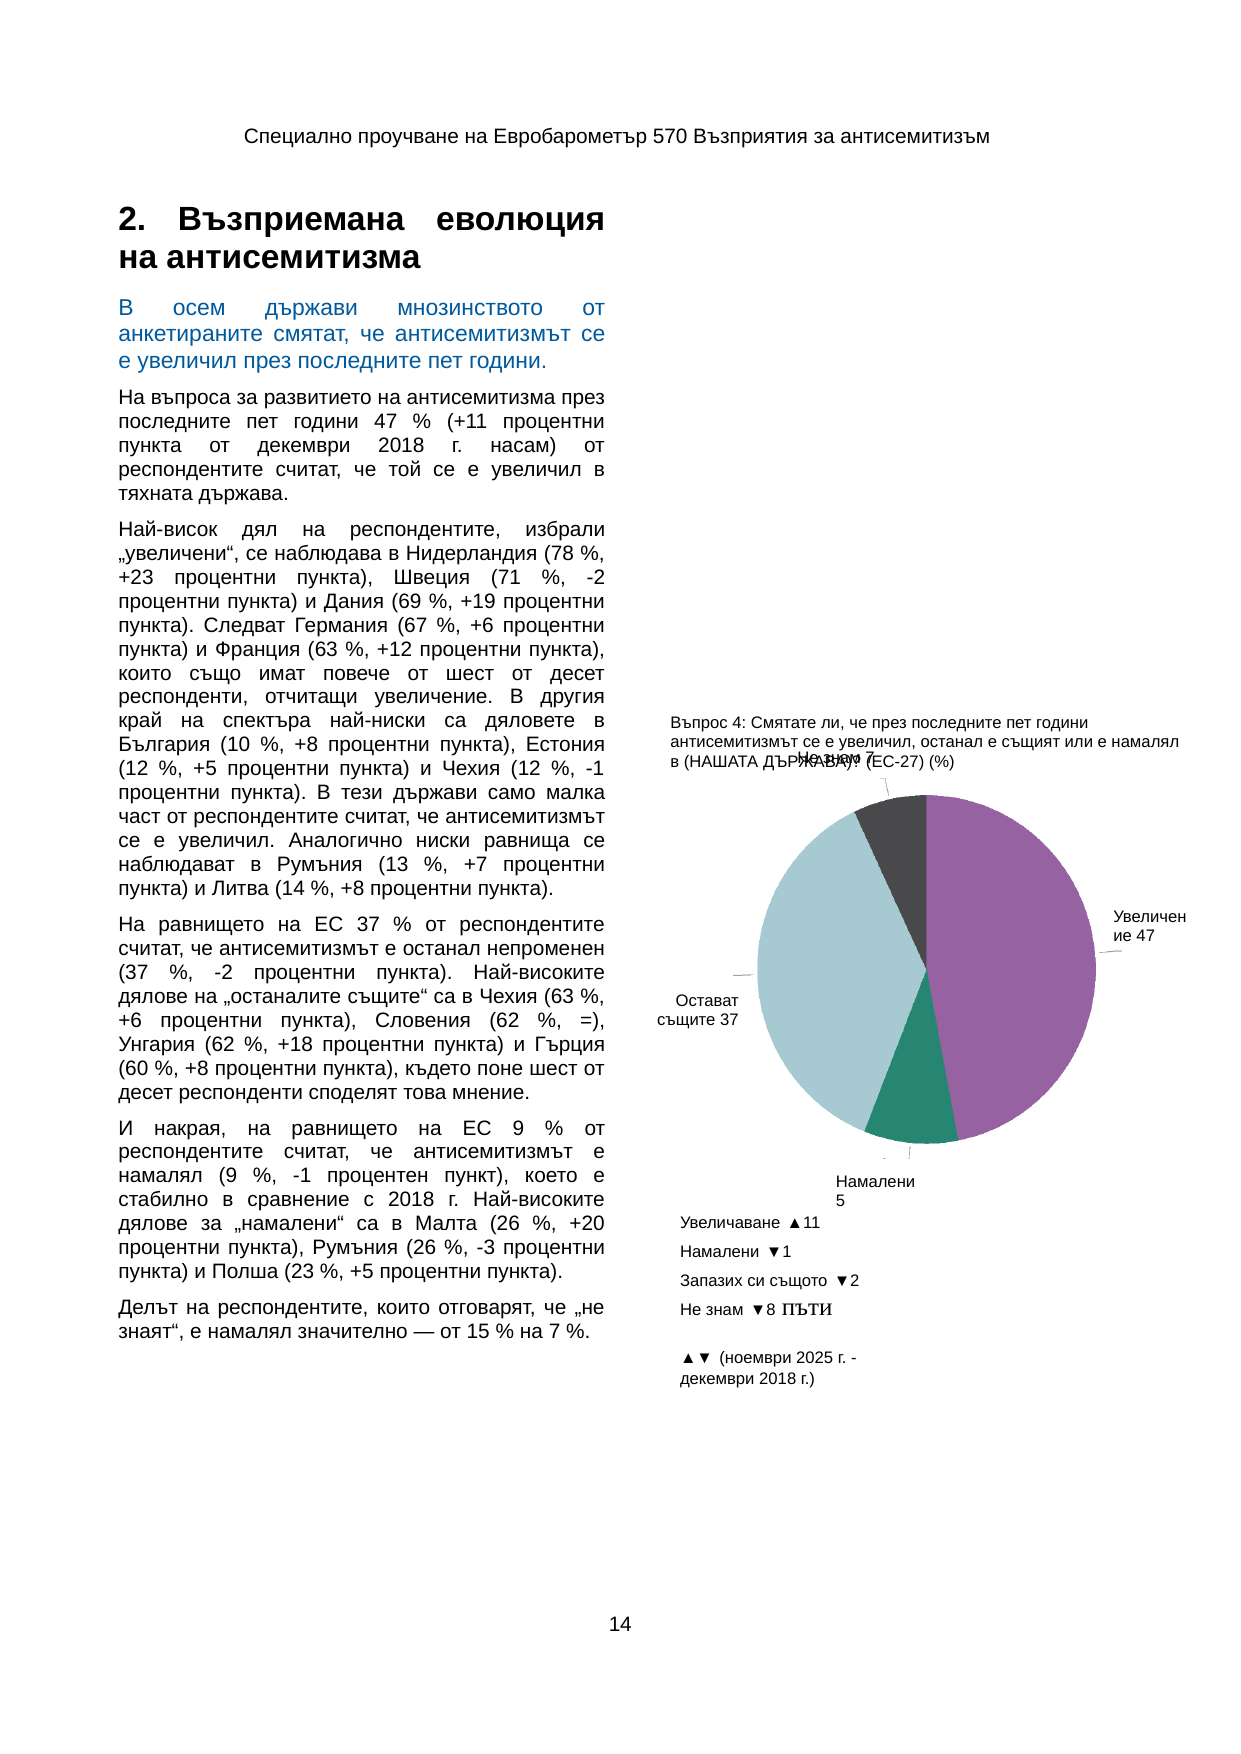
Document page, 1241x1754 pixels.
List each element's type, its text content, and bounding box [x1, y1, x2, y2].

text И накрая, на равнището на ЕС 9 % от респондентите считат, че антисемитизмът е намалял (9 %, -1 процентен пункт), което е стабилно в сравнение с 2018 г. Най-високите дялове за „намалени“ са в Малта (26 %, +20 процентни пункта), Румъния (26 %, -3 процентни пункта) и Полша (23 %, +5 процентни пункта). [118, 1115, 605, 1283]
picture [702, 761, 1122, 1159]
text Делът на респондентите, които отговарят, че „не знаят“, е намалял значително — от 15 % на 7 %. [118, 1295, 605, 1343]
text В осем държави мнозинството от анкетираните смятат, че антисемитизмът се е увеличил през последните пет години. [118, 294, 605, 373]
text Най-висок дял на респондентите, избрали „увеличени“, се наблюдава в Нидерландия (78 %, +23 процентни пункта), Швеция (71 %, -2 процентни пункта) и Дания (69 %, +19 процентни пункта). Следват Германия (67 %, +6 процентни пункта) и Франция (63 %, +12 процентни пункта), които също имат повече от шест от десет респонденти, отчитащи увеличение. В другия край на спектъра най-ниски са дяловете в България (10 %, +8 процентни пункта), Естония (12 %, +5 процентни пункта) и Чехия (12 %, -1 процентни пункта). В тези държави само малка част от респондентите считат, че антисемитизмът се е увеличил. Аналогично ниски равнища се наблюдават в Румъния (13 %, +7 процентни пункта) и Литва (14 %, +8 процентни пункта). [118, 517, 605, 900]
subtitle 2. Възприемана еволюция на антисемитизма [118, 198, 605, 276]
text На равнището на ЕС 37 % от респондентите считат, че антисемитизмът е останал непроменен (37 %, -2 процентни пункта). Най-високите дялове на „останалите същите“ са в Чехия (63 %, +6 процентни пункта), Словения (62 %, =), Унгария (62 %, +18 процентни пункта) и Гърция (60 %, +8 процентни пункта), където поне шест от десет респонденти споделят това мнение. [118, 912, 605, 1103]
text На въпроса за развитието на антисемитизма през последните пет години 47 % (+11 процентни пункта от декември 2018 г. насам) от респондентите считат, че той се е увеличил в тяхната държава. [118, 385, 605, 505]
